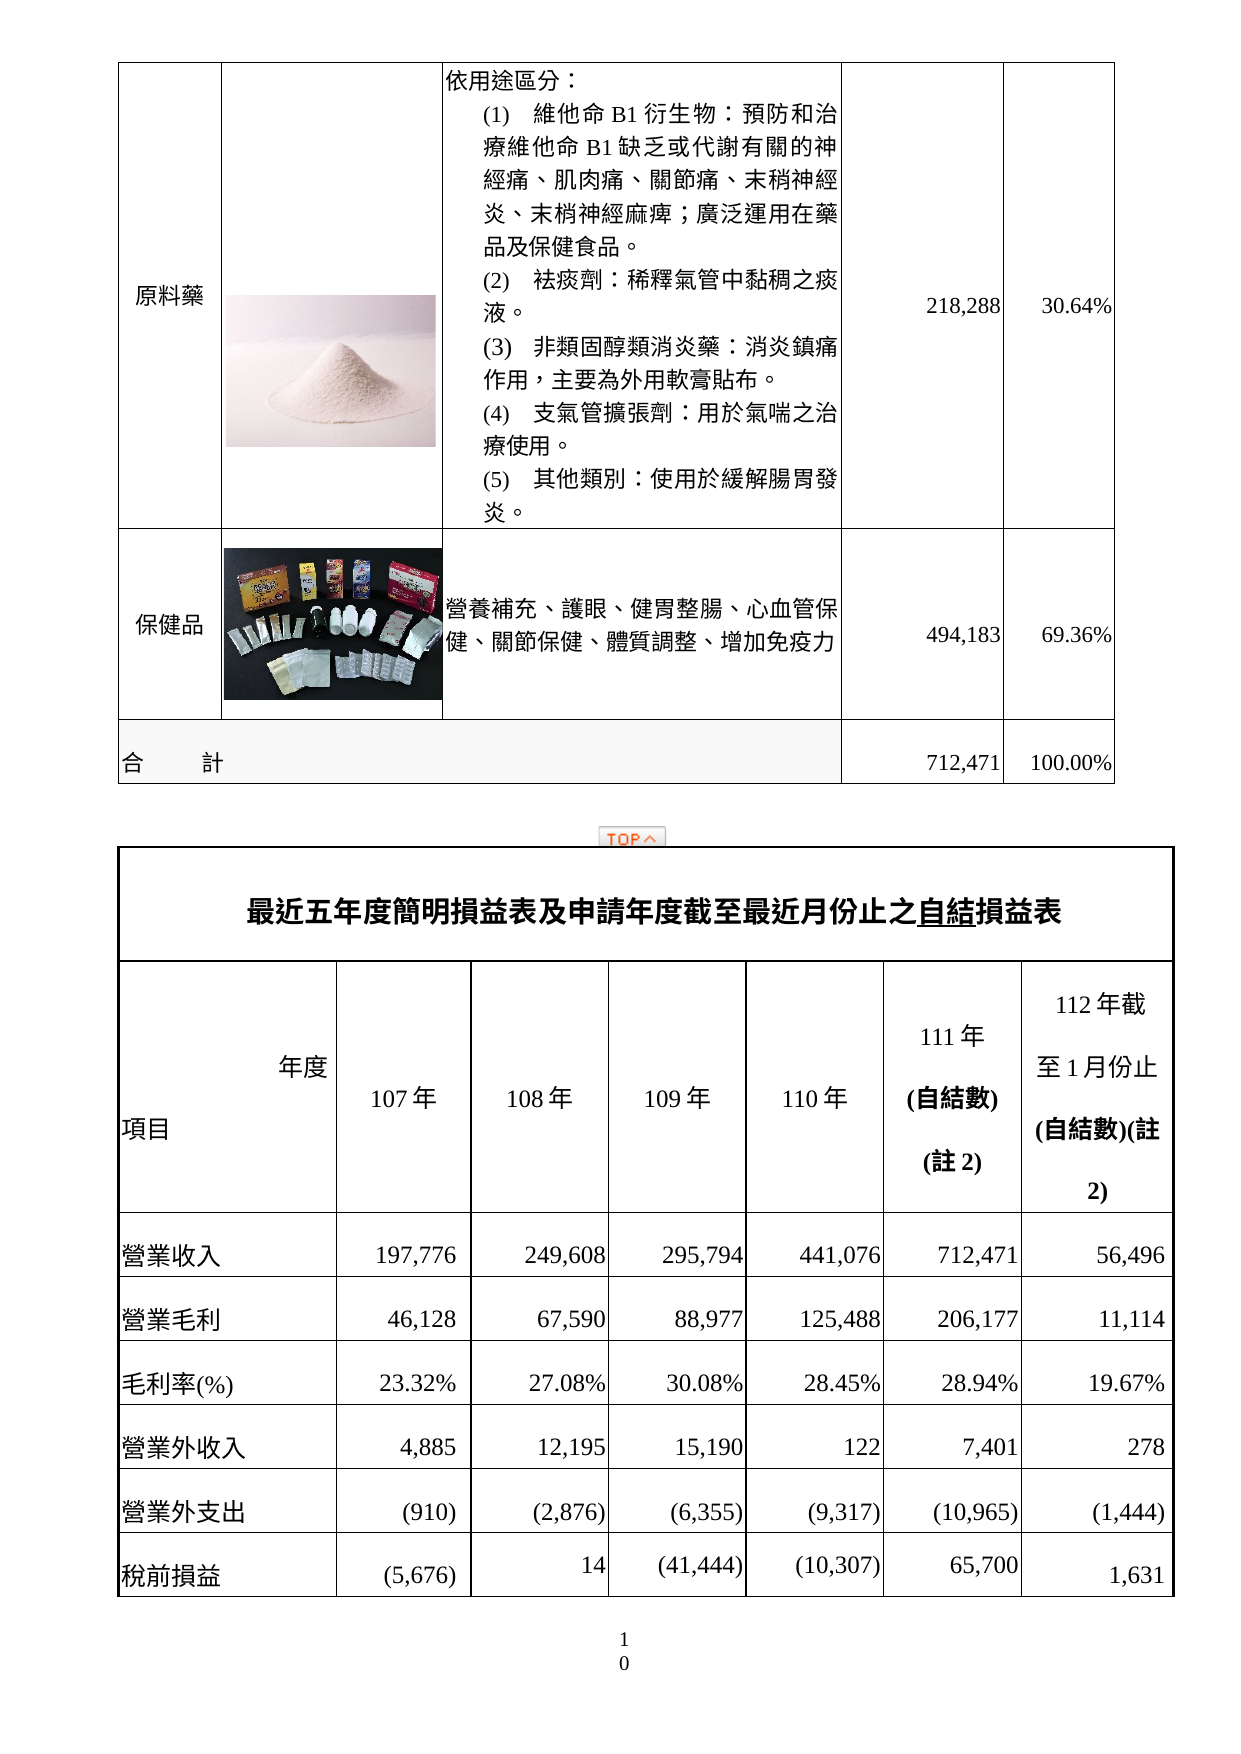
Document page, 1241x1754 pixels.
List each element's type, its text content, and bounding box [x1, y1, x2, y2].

table_cell 494,183 [842, 529, 1003, 719]
table_cell 206,177 [884, 1277, 1021, 1339]
table_cell 712,471 [842, 720, 1003, 783]
table_cell (10,307) [747, 1533, 883, 1596]
table_cell 112年截 至1月份止 (自結數)(註2) [1022, 962, 1172, 1211]
table_cell 100.00% [1004, 720, 1114, 783]
table_cell 441,076 [747, 1213, 883, 1276]
table_cell 原料藥 [119, 63, 221, 528]
table_cell 107年 [337, 962, 470, 1211]
table_cell 15,190 [609, 1405, 745, 1468]
table_cell 249,608 [472, 1213, 608, 1276]
table_cell 23.32% [337, 1341, 470, 1404]
table_cell 12,195 [472, 1405, 608, 1468]
table_cell 295,794 [609, 1213, 745, 1276]
table_cell 88,977 [609, 1277, 745, 1339]
table_cell 28.94% [884, 1341, 1021, 1404]
table_cell (1,444) [1022, 1469, 1172, 1532]
table_cell 依用途區分： 維他命B1衍生物：預防和治療維他命B1缺乏或代謝有關的神經痛、肌肉痛、關節痛、末稍神經炎、末梢神經麻痺；廣泛運用在藥品及保健食品。 袪痰劑：稀釋氣管中黏稠之痰液。 非類固醇類消炎藥：消炎鎮痛作用，主要為外用軟膏貼布。 支氣管擴張劑：用於氣喘之治療使用。 其他類別：使用於緩解腸胃發炎。 [443, 63, 841, 528]
table_cell (10,965) [884, 1469, 1021, 1532]
table_cell 14 [472, 1533, 608, 1596]
table_cell 197,776 [337, 1213, 470, 1276]
table_cell 營業外支出 [120, 1469, 336, 1532]
table_cell 65,700 [884, 1533, 1021, 1596]
table_cell 278 [1022, 1405, 1172, 1468]
table_cell 46,128 [337, 1277, 470, 1339]
table_cell 營業外收入 [120, 1405, 336, 1468]
table_cell 年度 項目 [120, 962, 336, 1211]
table_cell 56,496 [1022, 1213, 1172, 1276]
table_cell 28.45% [747, 1341, 883, 1404]
table_cell 67,590 [472, 1277, 608, 1339]
table_cell 11,114 [1022, 1277, 1172, 1339]
table_cell 稅前損益 [120, 1533, 336, 1596]
table_cell 69.36% [1004, 529, 1114, 719]
table_cell 27.08% [472, 1341, 608, 1404]
table_cell [222, 529, 442, 719]
table_cell 1,631 [1022, 1533, 1172, 1596]
table_cell 108年 [472, 962, 608, 1211]
table_cell (910) [337, 1469, 470, 1532]
table_cell 營業收入 [120, 1213, 336, 1276]
table_cell 4,885 [337, 1405, 470, 1468]
table_cell 保健品 [119, 529, 221, 719]
table_cell 125,488 [747, 1277, 883, 1339]
table_cell 營業毛利 [120, 1277, 336, 1339]
table_cell (6,355) [609, 1469, 745, 1532]
table_cell 30.64% [1004, 63, 1114, 528]
table_cell 30.08% [609, 1341, 745, 1404]
table_cell 111年 (自結數) (註2) [884, 962, 1021, 1211]
table_cell 109年 [609, 962, 745, 1211]
table_header 最近五年度簡明損益表及申請年度截至最近月份止之自結損益表 單位：新臺幣千元 [120, 848, 1172, 960]
table_cell 122 [747, 1405, 883, 1468]
table_cell (5,676) [337, 1533, 470, 1596]
table_header 最近五年度簡明損益表及申請年度截至最近月份止之自結損益表 單位：新臺幣千元 [667, 844, 1178, 957]
table_cell 218,288 [842, 63, 1003, 528]
table_cell 7,401 [884, 1405, 1021, 1468]
table_cell 合 計 [119, 720, 841, 783]
table_cell (2,876) [472, 1469, 608, 1532]
table_cell (9,317) [747, 1469, 883, 1532]
table_cell 19.67% [1022, 1341, 1172, 1404]
table_cell 毛利率(%) [120, 1341, 336, 1404]
table_cell 712,471 [884, 1213, 1021, 1276]
table_cell (41,444) [609, 1533, 745, 1596]
table_cell 營養補充、護眼、健胃整腸、心血管保健、關節保健、體質調整、增加免疫力 [443, 529, 841, 719]
table_cell [222, 63, 442, 528]
table_cell 110年 [747, 962, 883, 1211]
